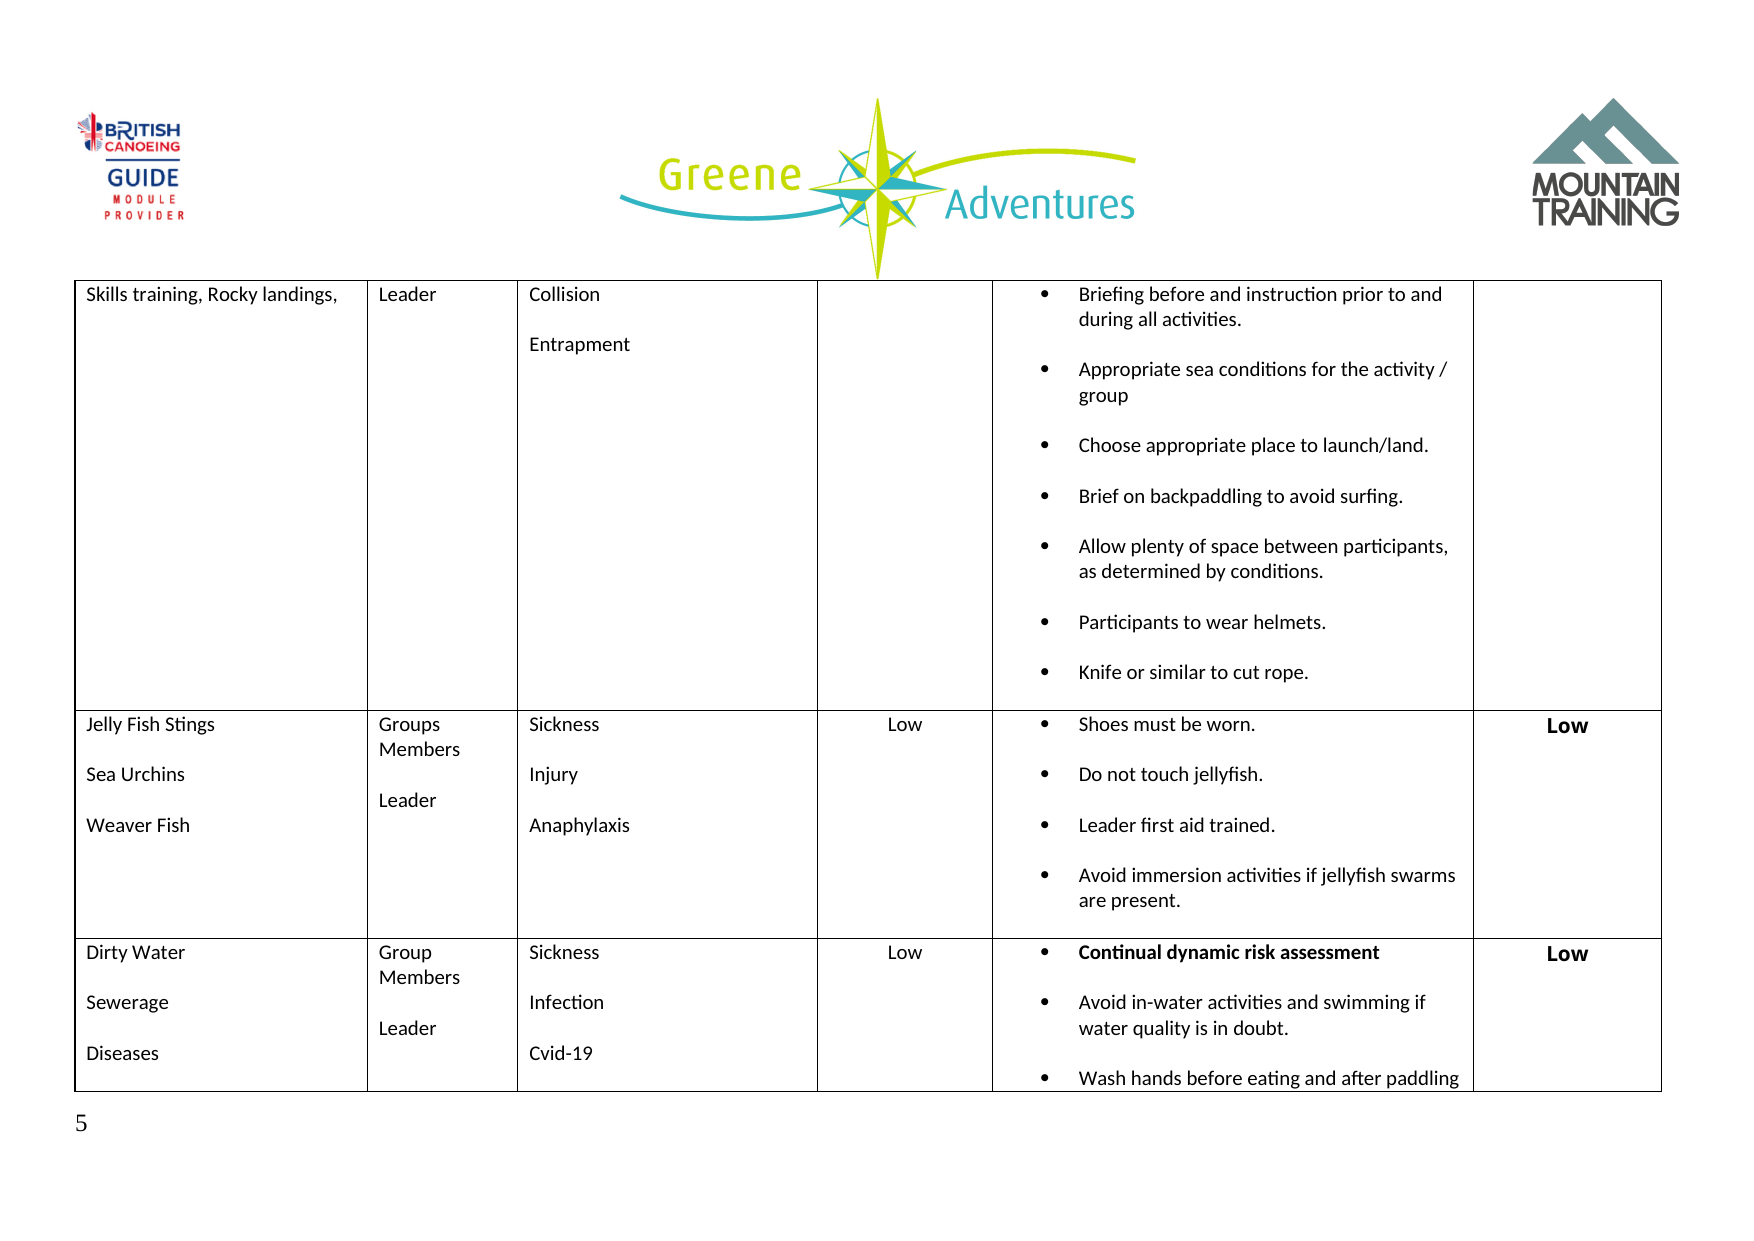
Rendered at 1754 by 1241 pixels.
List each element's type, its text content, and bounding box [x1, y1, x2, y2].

table_cell Sickness Injury Anaphylaxis [518, 711, 817, 938]
table_cell Group Members Leader [368, 939, 517, 1091]
table_cell Sickness Infection Cvid-19 [518, 939, 817, 1091]
table_cell Groups Members Leader [368, 711, 517, 938]
table_cell Leader [368, 281, 517, 710]
table_cell Collision Entrapment [518, 281, 817, 710]
table_cell Continual dynamic risk assessment Avoid in-water activities and swimming if water quality is in doubt. Wash hands before eating and after paddling [993, 939, 1473, 1091]
table_cell Shoes must be worn. Do not touch jellyfish. Leader first aid trained. Avoid immersion activities if jellyfish swarms are present. [993, 711, 1473, 938]
table_cell Low [818, 939, 992, 1091]
table_cell Low [1474, 939, 1661, 1091]
table_cell Continual dynamic risk assessing Briefing before and instruction prior to and during all activities. Appropriate sea conditions for the activity / group Choose appropriate place to launch/land. Brief on backpaddling to avoid surfing. Allow plenty of space between participants, as determined by conditions. Participants to wear helmets. Knife or similar to cut rope. [993, 281, 1473, 710]
table_cell Dirty Water Sewerage Diseases [76, 939, 367, 1091]
table_cell [818, 281, 992, 710]
table_cell Jelly Fish Stings Sea Urchins Weaver Fish [76, 711, 367, 938]
table_cell [1474, 281, 1661, 710]
table_cell Low [1474, 711, 1661, 938]
table_cell Low [818, 711, 992, 938]
table_cell Skills training, Rocky landings, [76, 281, 367, 710]
